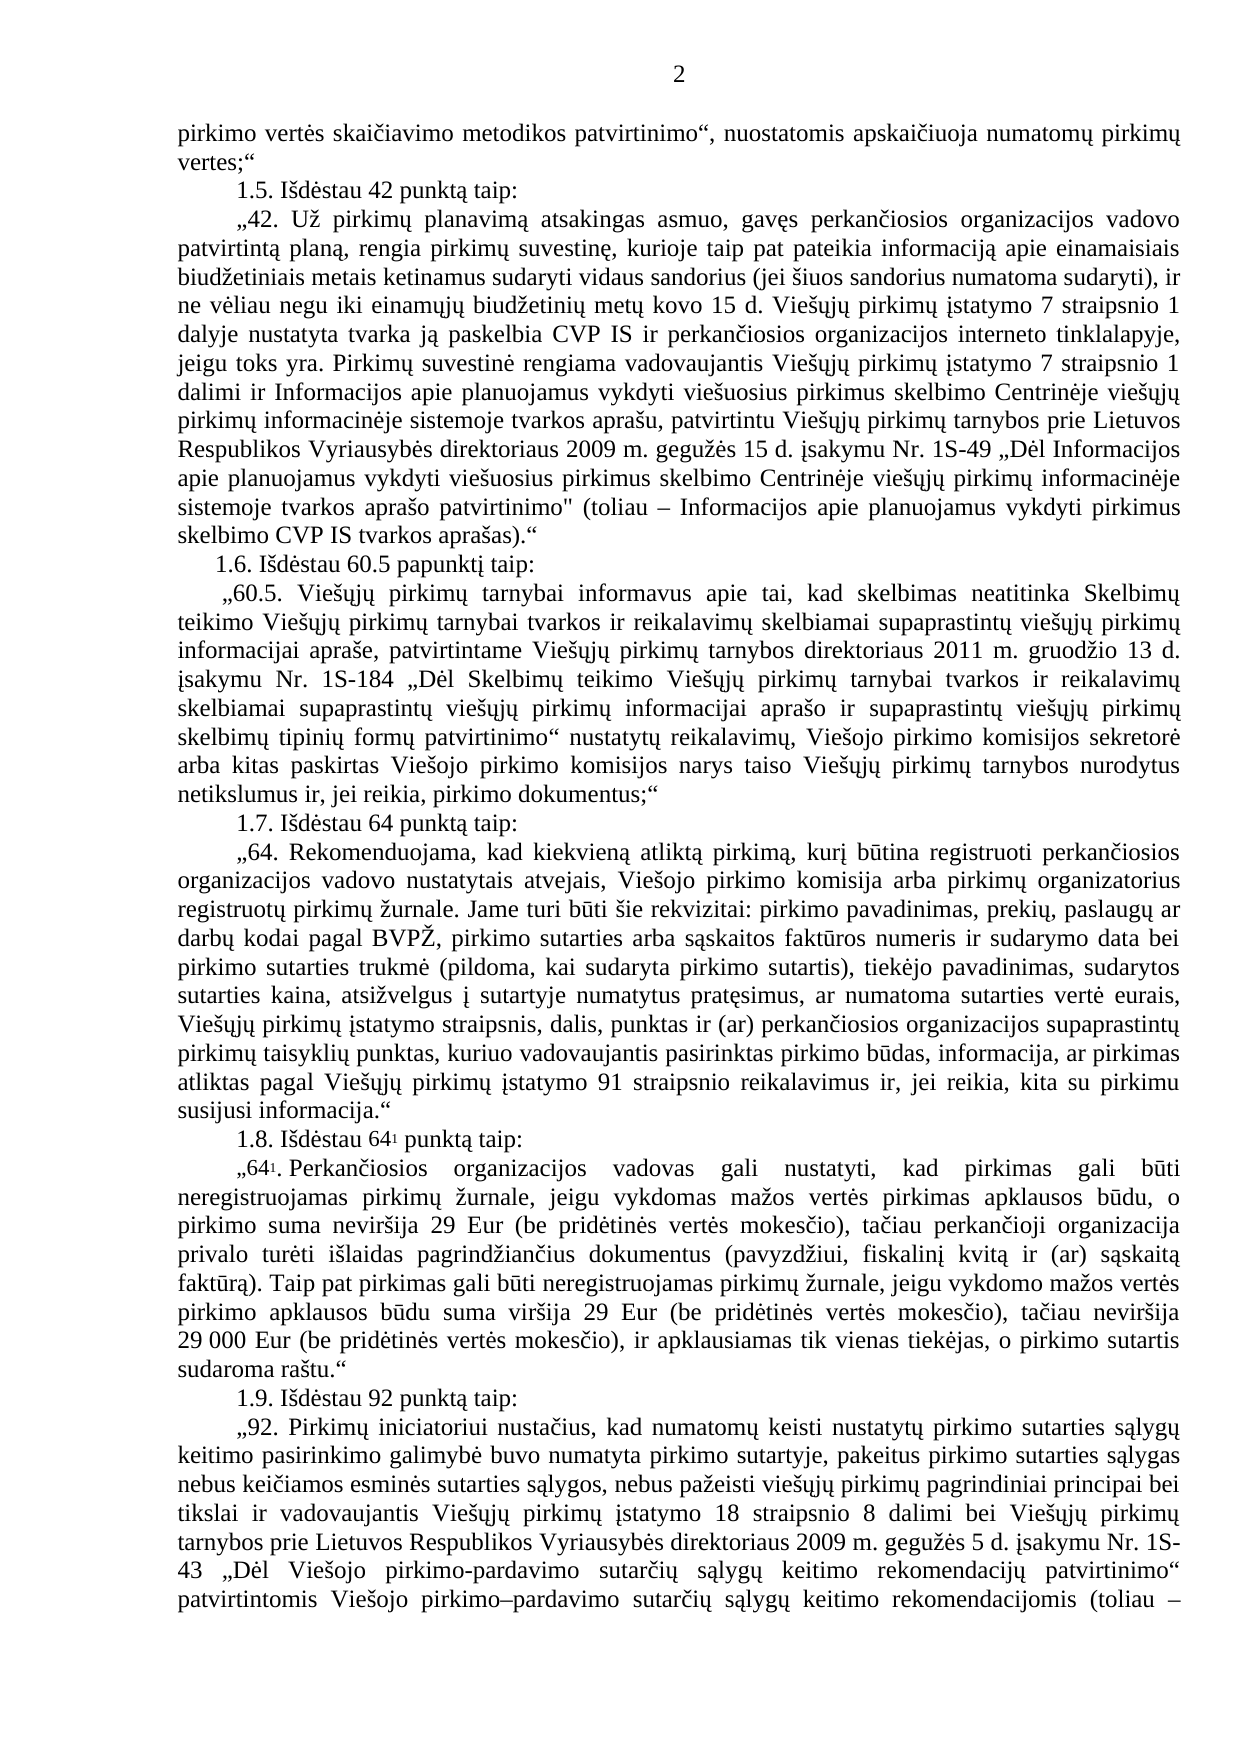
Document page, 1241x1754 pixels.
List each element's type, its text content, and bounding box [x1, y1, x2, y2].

text 1.8. Išdėstau 641 punktą taip: [236, 1124, 1181, 1153]
text 1.9. Išdėstau 92 punktą taip: [236, 1383, 1181, 1412]
text 1.5. Išdėstau 42 punktą taip: [236, 176, 1181, 204]
text „42. Už pirkimų planavimą atsakingas asmuo, gavęs perkančiosios organizacijos vadovo patvirtintą planą, rengia pirkimų suvestinę, kurioje taip pat pateikia informaciją apie einamaisiais biudžetiniais metais ketinamus sudaryti vidaus sandorius (jei šiuos sandorius numatoma sudaryti), ir ne vėliau negu iki einamųjų biudžetinių metų kovo 15 d. Viešųjų pirkimų įstatymo 7 straipsnio 1 dalyje nustatyta tvarka ją paskelbia CVP IS ir perkančiosios organizacijos interneto tinklalapyje, jeigu toks yra. Pirkimų suvestinė rengiama vadovaujantis Viešųjų pirkimų įstatymo 7 straipsnio 1 dalimi ir Informacijos apie planuojamus vykdyti viešuosius pirkimus skelbimo Centrinėje viešųjų pirkimų informacinėje sistemoje tvarkos aprašu, patvirtintu Viešųjų pirkimų tarnybos prie Lietuvos Respublikos Vyriausybės direktoriaus 2009 m. gegužės 15 d. įsakymu Nr. 1S-49 „Dėl Informacijos apie planuojamus vykdyti viešuosius pirkimus skelbimo Centrinėje viešųjų pirkimų informacinėje sistemoje tvarkos aprašo patvirtinimo" (toliau – Informacijos apie planuojamus vykdyti pirkimus skelbimo CVP IS tvarkos aprašas).“ [177, 204, 1181, 549]
text „60.5. Viešųjų pirkimų tarnybai informavus apie tai, kad skelbimas neatitinka Skelbimų teikimo Viešųjų pirkimų tarnybai tvarkos ir reikalavimų skelbiamai supaprastintų viešųjų pirkimų informacijai apraše, patvirtintame Viešųjų pirkimų tarnybos direktoriaus 2011 m. gruodžio 13 d. įsakymu Nr. 1S-184 „Dėl Skelbimų teikimo Viešųjų pirkimų tarnybai tvarkos ir reikalavimų skelbiamai supaprastintų viešųjų pirkimų informacijai aprašo ir supaprastintų viešųjų pirkimų skelbimų tipinių formų patvirtinimo“ nustatytų reikalavimų, Viešojo pirkimo komisijos sekretorė arba kitas paskirtas Viešojo pirkimo komisijos narys taiso Viešųjų pirkimų tarnybos nurodytus netikslumus ir, jei reikia, pirkimo dokumentus;“ [177, 578, 1181, 808]
text 1.7. Išdėstau 64 punktą taip: [236, 808, 1181, 837]
text „641. Perkančiosios organizacijos vadovas gali nustatyti, kad pirkimas gali būti neregistruojamas pirkimų žurnale, jeigu vykdomas mažos vertės pirkimas apklausos būdu, o pirkimo suma neviršija 29 Eur (be pridėtinės vertės mokesčio), tačiau perkančioji organizacija privalo turėti išlaidas pagrindžiančius dokumentus (pavyzdžiui, fiskalinį kvitą ir (ar) sąskaitą faktūrą). Taip pat pirkimas gali būti neregistruojamas pirkimų žurnale, jeigu vykdomo mažos vertės pirkimo apklausos būdu suma viršija 29 Eur (be pridėtinės vertės mokesčio), tačiau neviršija 29 000 Eur (be pridėtinės vertės mokesčio), ir apklausiamas tik vienas tiekėjas, o pirkimo sutartis sudaroma raštu.“ [177, 1153, 1181, 1383]
text „64. Rekomenduojama, kad kiekvieną atliktą pirkimą, kurį būtina registruoti perkančiosios organizacijos vadovo nustatytais atvejais, Viešojo pirkimo komisija arba pirkimų organizatorius registruotų pirkimų žurnale. Jame turi būti šie rekvizitai: pirkimo pavadinimas, prekių, paslaugų ar darbų kodai pagal BVPŽ, pirkimo sutarties arba sąskaitos faktūros numeris ir sudarymo data bei pirkimo sutarties trukmė (pildoma, kai sudaryta pirkimo sutartis), tiekėjo pavadinimas, sudarytos sutarties kaina, atsižvelgus į sutartyje numatytus pratęsimus, ar numatoma sutarties vertė eurais, Viešųjų pirkimų įstatymo straipsnis, dalis, punktas ir (ar) perkančiosios organizacijos supaprastintų pirkimų taisyklių punktas, kuriuo vadovaujantis pasirinktas pirkimo būdas, informacija, ar pirkimas atliktas pagal Viešųjų pirkimų įstatymo 91 straipsnio reikalavimus ir, jei reikia, kita su pirkimu susijusi informacija.“ [177, 837, 1181, 1124]
text 1.6. Išdėstau 60.5 papunktį taip: [215, 549, 1181, 578]
text pirkimo vertės skaičiavimo metodikos patvirtinimo“, nuostatomis apskaičiuoja numatomų pirkimų vertes;“ [177, 118, 1181, 176]
text „92. Pirkimų iniciatoriui nustačius, kad numatomų keisti nustatytų pirkimo sutarties sąlygų keitimo pasirinkimo galimybė buvo numatyta pirkimo sutartyje, pakeitus pirkimo sutarties sąlygas nebus keičiamos esminės sutarties sąlygos, nebus pažeisti viešųjų pirkimų pagrindiniai principai bei tikslai ir vadovaujantis Viešųjų pirkimų įstatymo 18 straipsnio 8 dalimi bei Viešųjų pirkimų tarnybos prie Lietuvos Respublikos Vyriausybės direktoriaus 2009 m. gegužės 5 d. įsakymu Nr. 1S-43 „Dėl Viešojo pirkimo-pardavimo sutarčių sąlygų keitimo rekomendacijų patvirtinimo“ patvirtintomis Viešojo pirkimo–pardavimo sutarčių sąlygų keitimo rekomendacijomis (toliau – [177, 1412, 1181, 1613]
